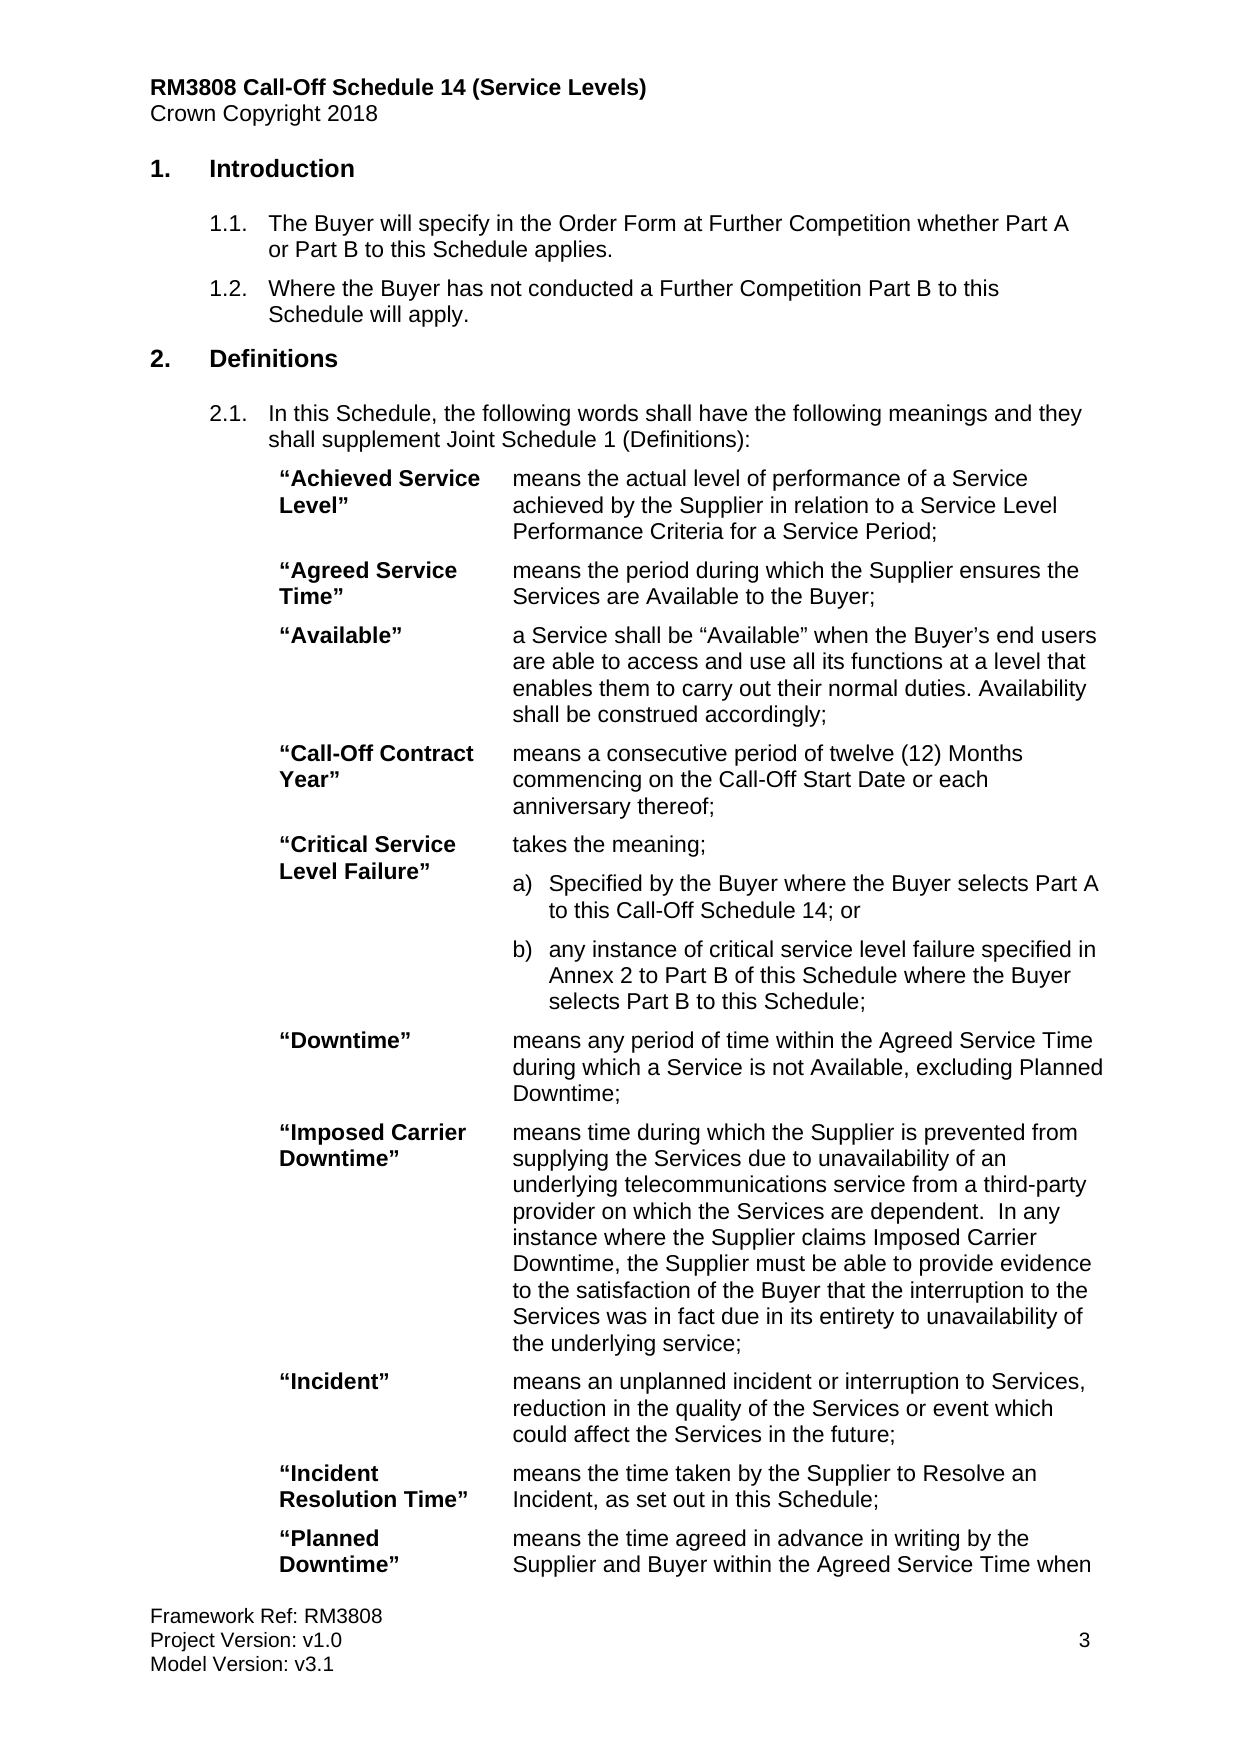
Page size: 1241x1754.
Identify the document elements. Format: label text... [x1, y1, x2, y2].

list In this Schedule, the following words shall have the following meanings and they shall supplement Joint Schedule 1 (Definitions): [209, 400, 1090, 453]
table_cell “Available” [268, 622, 501, 740]
table_cell “Agreed Service Time” [268, 557, 501, 622]
table_cell “Call-Off Contract Year” [268, 740, 501, 831]
table_cell means time during which the Supplier is prevented from supplying the Services due to unavailability of an underlying telecommunications service from a third-party provider on which the Services are dependent. In any instance where the Supplier claims Imposed Carrier Downtime, the Supplier must be able to provide evidence to the satisfaction of the Buyer that the interruption to the Services was in fact due in its entirety to unavailability of the underlying service; [501, 1119, 1121, 1368]
table_cell “Critical Service Level Failure” [268, 831, 501, 1027]
table_cell means a consecutive period of twelve (12) Months commencing on the Call-Off Start Date or each anniversary thereof; [501, 740, 1121, 831]
subtitle Introduction [150, 154, 1090, 183]
table_cell means the period during which the Supplier ensures the Services are Available to the Buyer; [501, 557, 1121, 622]
table_cell means any period of time within the Agreed Service Time during which a Service is not Available, excluding Planned Downtime; [501, 1027, 1121, 1119]
table_header means the actual level of performance of a Service achieved by the Supplier in relation to a Service Level Performance Criteria for a Service Period; [501, 465, 1121, 557]
table_cell a Service shall be “Available” when the Buyer’s end users are able to access and use all its functions at a level that enables them to carry out their normal duties. Availability shall be construed accordingly; [501, 622, 1121, 740]
table_cell “Planned Downtime” [268, 1525, 501, 1590]
table_cell “Incident Resolution Time” [268, 1460, 501, 1525]
table_cell means the time agreed in advance in writing by the Supplier and Buyer within the Agreed Service Time when [501, 1525, 1121, 1590]
table_cell “Downtime” [268, 1027, 501, 1119]
table_cell means an unplanned incident or interruption to Services, reduction in the quality of the Services or event which could affect the Services in the future; [501, 1368, 1121, 1460]
table_cell “Imposed Carrier Downtime” [268, 1119, 501, 1368]
list Where the Buyer has not conducted a Further Competition Part B to this Schedule will apply. [209, 275, 1090, 328]
subtitle Definitions [150, 344, 1090, 373]
list The Buyer will specify in the Order Form at Further Competition whether Part A or Part B to this Schedule applies. [209, 210, 1090, 262]
table_cell means the time taken by the Supplier to Resolve an Incident, as set out in this Schedule; [501, 1460, 1121, 1525]
table_cell “Incident” [268, 1368, 501, 1460]
table_header “Achieved Service Level” [268, 465, 501, 557]
table_cell takes the meaning; Specified by the Buyer where the Buyer selects Part A to this Call-Off Schedule 14; or any instance of critical service level failure specified in Annex 2 to Part B of this Schedule where the Buyer selects Part B to this Schedule; [501, 831, 1121, 1027]
